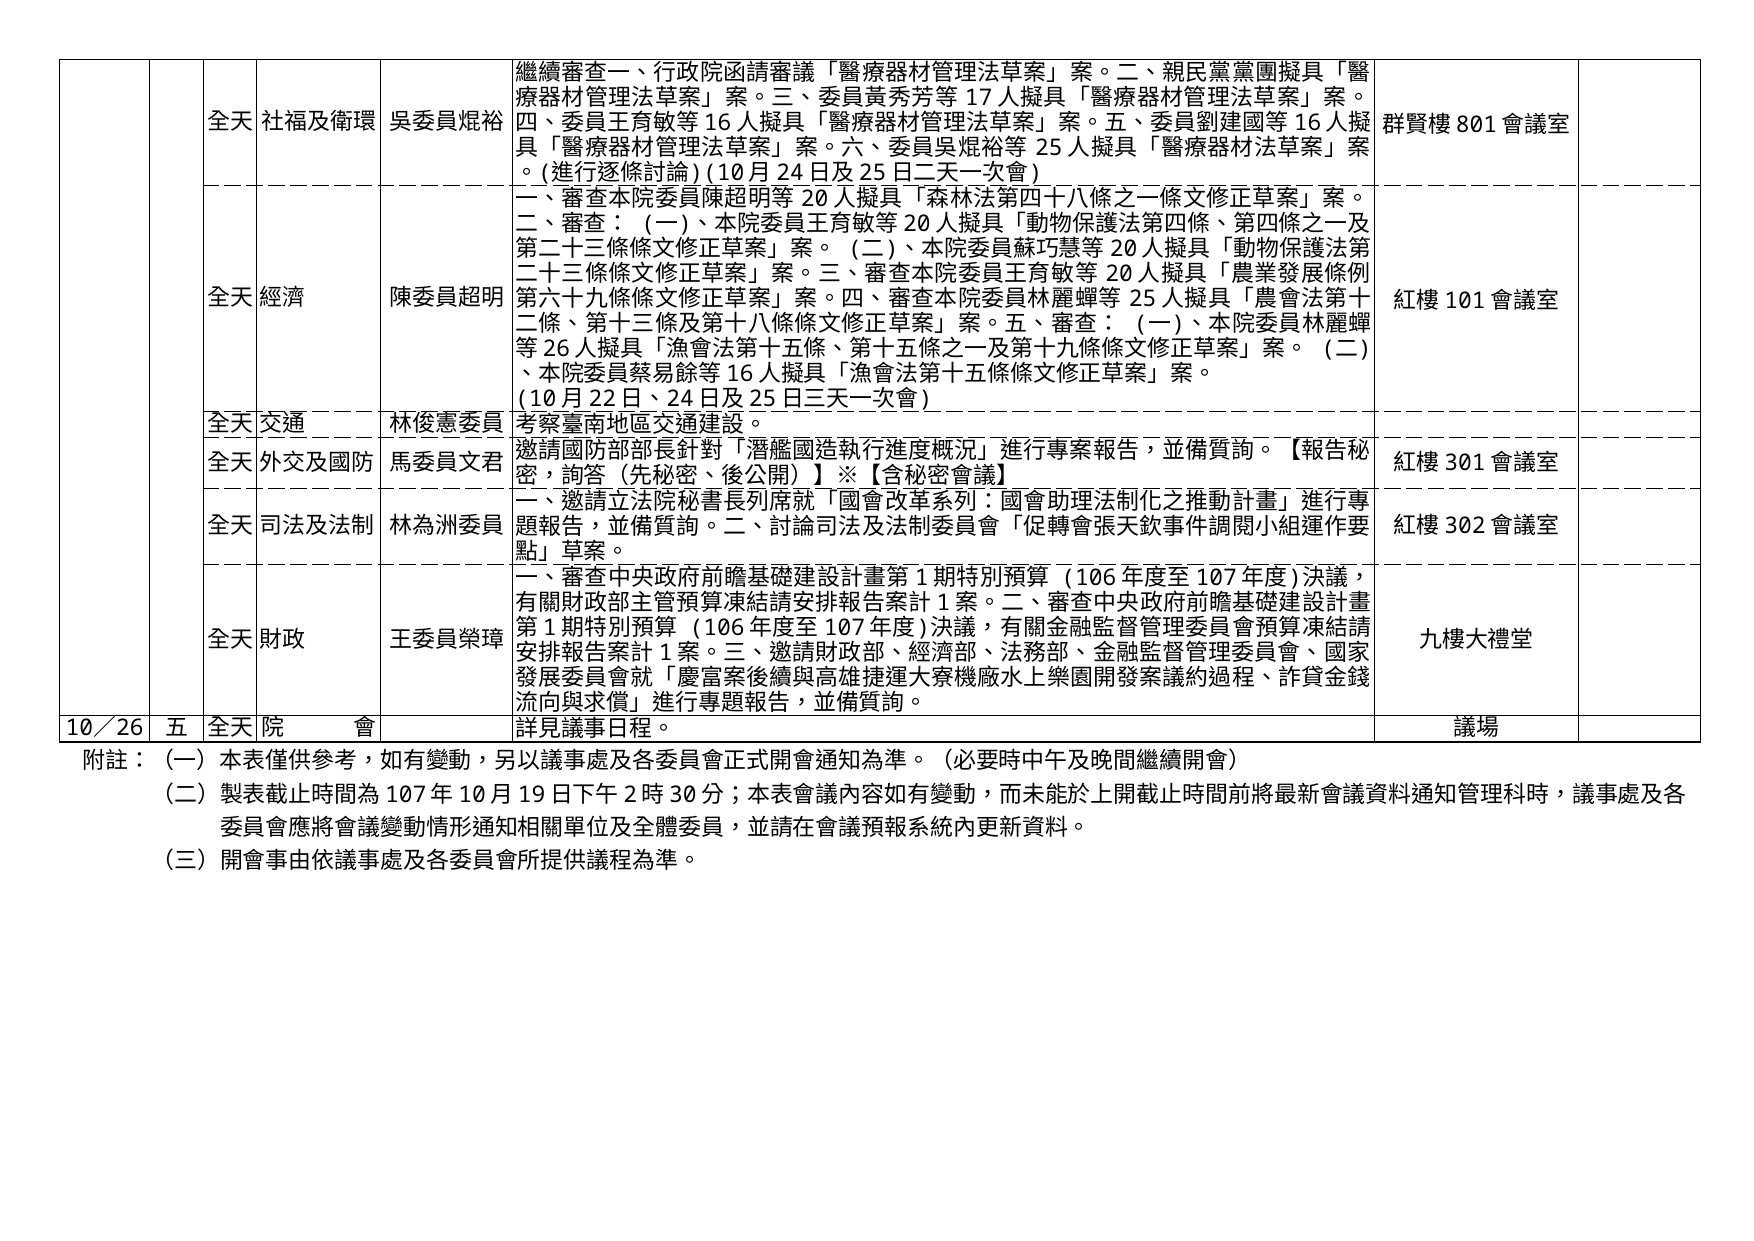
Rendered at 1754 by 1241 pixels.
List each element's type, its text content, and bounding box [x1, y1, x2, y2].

table_cell 一、審查本院委員陳超明等20人擬具「森林法第四十八條之一條文修正草案」案。二、審查： (一)、本院委員王育敏等20人擬具「動物保護法第四條、第四條之一及第二十三條條文修正草案」案。 (二)、本院委員蘇巧慧等20人擬具「動物保護法第二十三條條文修正草案」案。三、審查本院委員王育敏等20人擬具「農業發展條例第六十九條條文修正草案」案。四、審查本院委員林麗蟬等25人擬具「農會法第十二條、第十三條及第十八條條文修正草案」案。五、審查： (一)、本院委員林麗蟬等26人擬具「漁會法第十五條、第十五條之一及第十九條條文修正草案」案。 (二)、本院委員蔡易餘等16人擬具「漁會法第十五條條文修正草案」案。 (10月22日、24日及25日三天一次會) [513, 185, 1374, 411]
table_cell 林俊憲委員 [381, 411, 512, 437]
table_cell 司法及法制 [257, 488, 380, 564]
table_cell [1579, 411, 1700, 437]
table_cell 全天 [204, 488, 256, 564]
table_cell [1579, 437, 1700, 488]
table_cell [1579, 488, 1700, 564]
table_cell [1579, 185, 1700, 411]
table_cell 考察臺南地區交通建設。 [513, 411, 1374, 437]
text 附註：（一）本表僅供參考，如有變動，另以議事處及各委員會正式開會通知為準。（必要時中午及晚間繼續開會） [59, 743, 1695, 776]
table_cell 馬委員文君 [381, 437, 512, 488]
table_cell 議場 [1375, 716, 1578, 741]
table_cell 一、審查中央政府前瞻基礎建設計畫第1期特別預算 (106年度至107年度)決議，有關財政部主管預算凍結請安排報告案計1案。二、審查中央政府前瞻基礎建設計畫第1期特別預算 (106年度至107年度)決議，有關金融監督管理委員會預算凍結請安排報告案計1案。三、邀請財政部、經濟部、法務部、金融監督管理委員會、國家發展委員會就「慶富案後續與高雄捷運大寮機廠水上樂園開發案議約過程、詐貸金錢流向與求償」進行專題報告，並備質詢。 [513, 564, 1374, 715]
table_cell 王委員榮璋 [381, 564, 512, 715]
table_cell 一、邀請立法院秘書長列席就「國會改革系列：國會助理法制化之推動計畫」進行專題報告，並備質詢。二、討論司法及法制委員會「促轉會張天欽事件調閱小組運作要點」草案。 [513, 488, 1374, 564]
table_cell [150, 60, 203, 715]
table_cell 林為洲委員 [381, 488, 512, 564]
table_cell [60, 60, 149, 715]
table_cell 社福及衛環 [257, 60, 380, 185]
table_cell 紅樓301會議室 [1375, 437, 1578, 488]
table_cell 全天 [204, 411, 256, 437]
table_cell 全天 [204, 564, 256, 715]
table_cell 全天 [204, 60, 256, 185]
table_cell 紅樓101會議室 [1375, 185, 1578, 411]
table_cell 全天 [204, 185, 256, 411]
table_cell 10／26 [60, 716, 149, 741]
table_cell 紅樓302會議室 [1375, 488, 1578, 564]
table_cell 經濟 [257, 185, 380, 411]
table_cell 交通 [257, 411, 380, 437]
table_cell 詳見議事日程。 [513, 716, 1374, 741]
table_cell [381, 716, 512, 741]
text （三）開會事由依議事處及各委員會所提供議程為準。 [151, 842, 1695, 875]
table_cell [1579, 564, 1700, 715]
table_cell [1579, 716, 1700, 741]
table_cell 繼續審查一、行政院函請審議「醫療器材管理法草案」案。二、親民黨黨團擬具「醫療器材管理法草案」案。三、委員黃秀芳等17人擬具「醫療器材管理法草案」案。四、委員王育敏等16人擬具「醫療器材管理法草案」案。五、委員劉建國等16人擬具「醫療器材管理法草案」案。六、委員吳焜裕等25人擬具「醫療器材法草案」案。(進行逐條討論)(10月24日及25日二天一次會) [513, 60, 1374, 185]
table_cell 全天 [204, 716, 256, 741]
text （二）製表截止時間為107年10月19日下午2時30分；本表會議內容如有變動，而未能於上開截止時間前將最新會議資料通知管理科時，議事處及各委員會應將會議變動情形通知相關單位及全體委員，並請在會議預報系統內更新資料。 [151, 776, 1695, 842]
table_cell 五 [150, 716, 203, 741]
table_cell 九樓大禮堂 [1375, 564, 1578, 715]
table_cell 全天 [204, 437, 256, 488]
table_cell 群賢樓801會議室 [1375, 60, 1578, 185]
table_cell 院 會 [257, 716, 380, 741]
table_cell 陳委員超明 [381, 185, 512, 411]
table_cell [1579, 60, 1700, 185]
table_cell [1375, 411, 1578, 437]
table_cell 外交及國防 [257, 437, 380, 488]
table_cell 吳委員焜裕 [381, 60, 512, 185]
table_cell 邀請國防部部長針對「潛艦國造執行進度概況」進行專案報告，並備質詢。【報告秘密，詢答（先秘密、後公開）】※【含秘密會議】 [513, 437, 1374, 488]
table_cell 財政 [257, 564, 380, 715]
